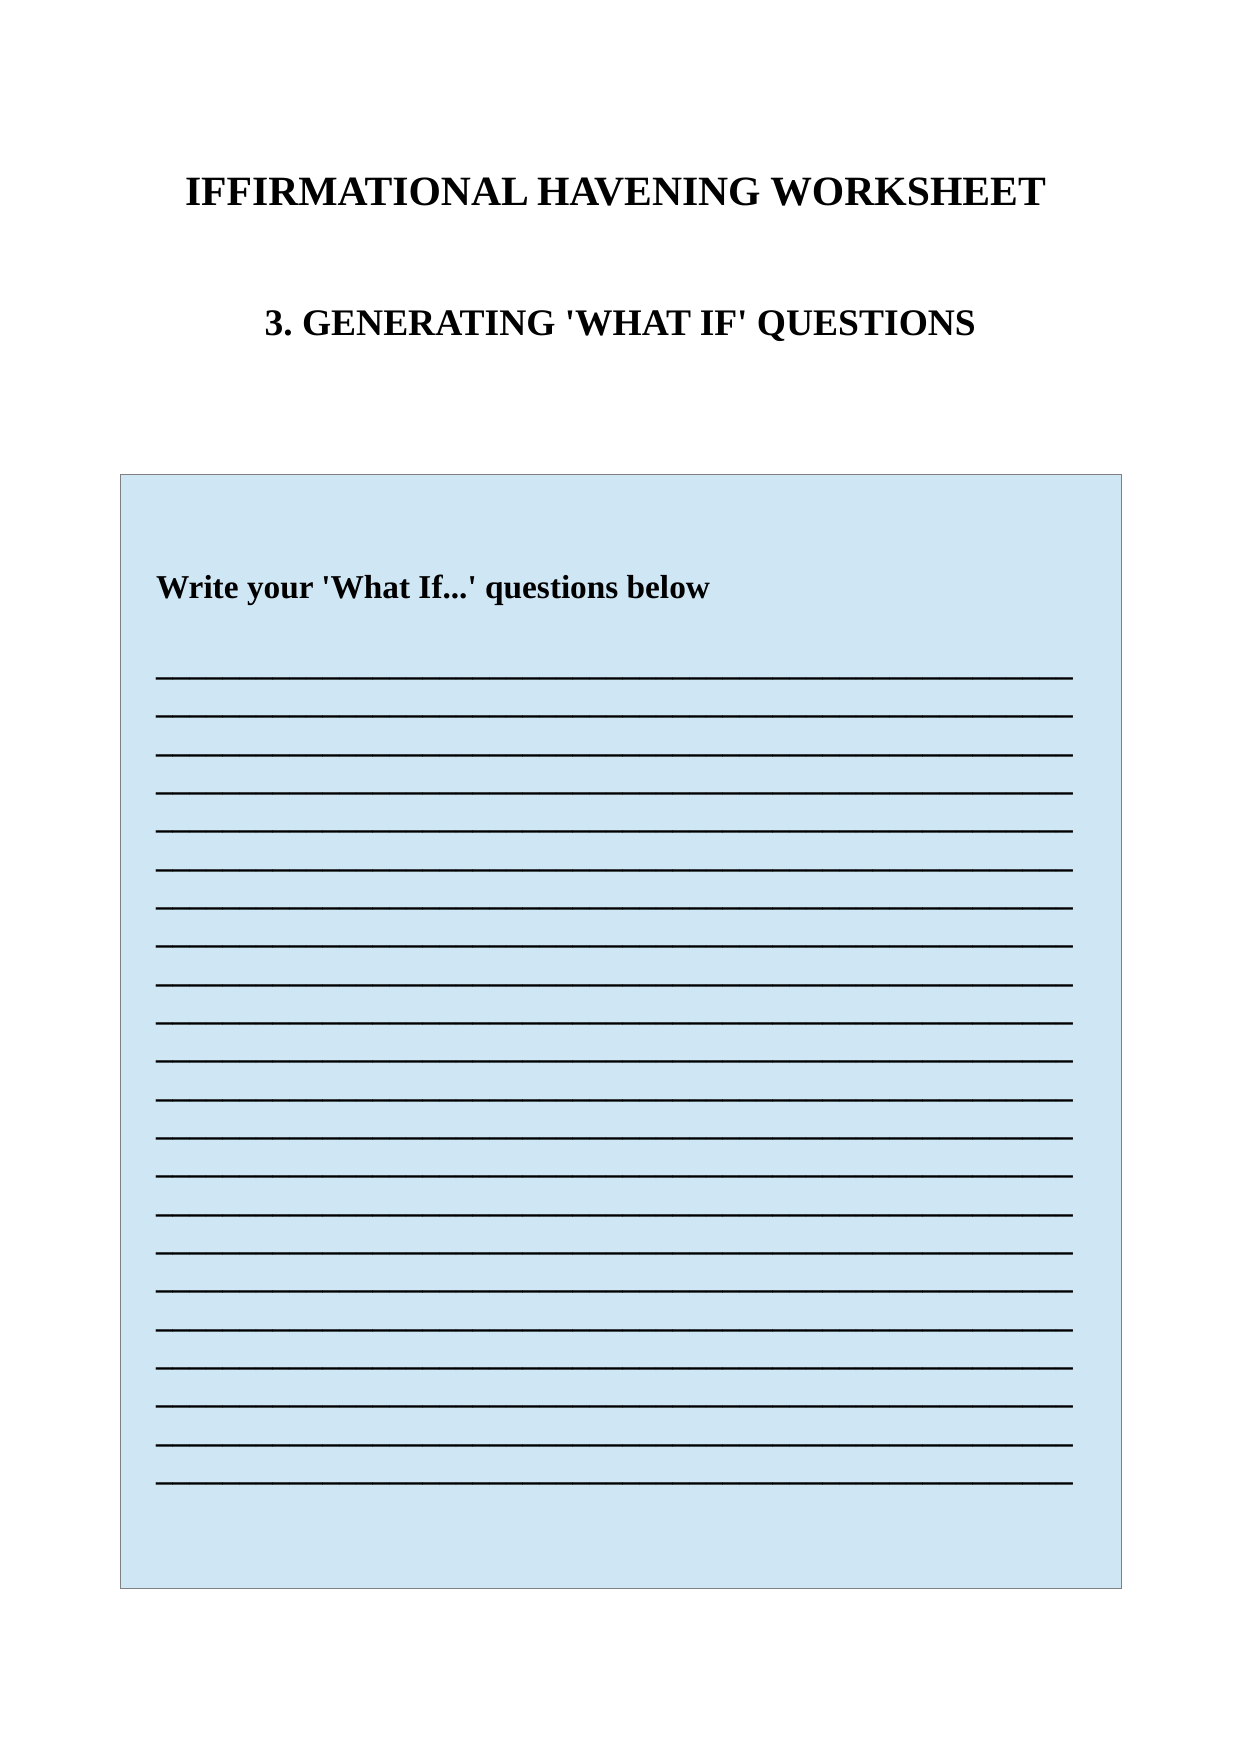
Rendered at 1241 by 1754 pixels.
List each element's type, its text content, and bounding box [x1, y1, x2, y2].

text IFFIRMATIONAL HAVENING WORKSHEET [118, 166, 1122, 214]
text 3. GENERATING 'WHAT IF' QUESTIONS [118, 300, 1122, 343]
